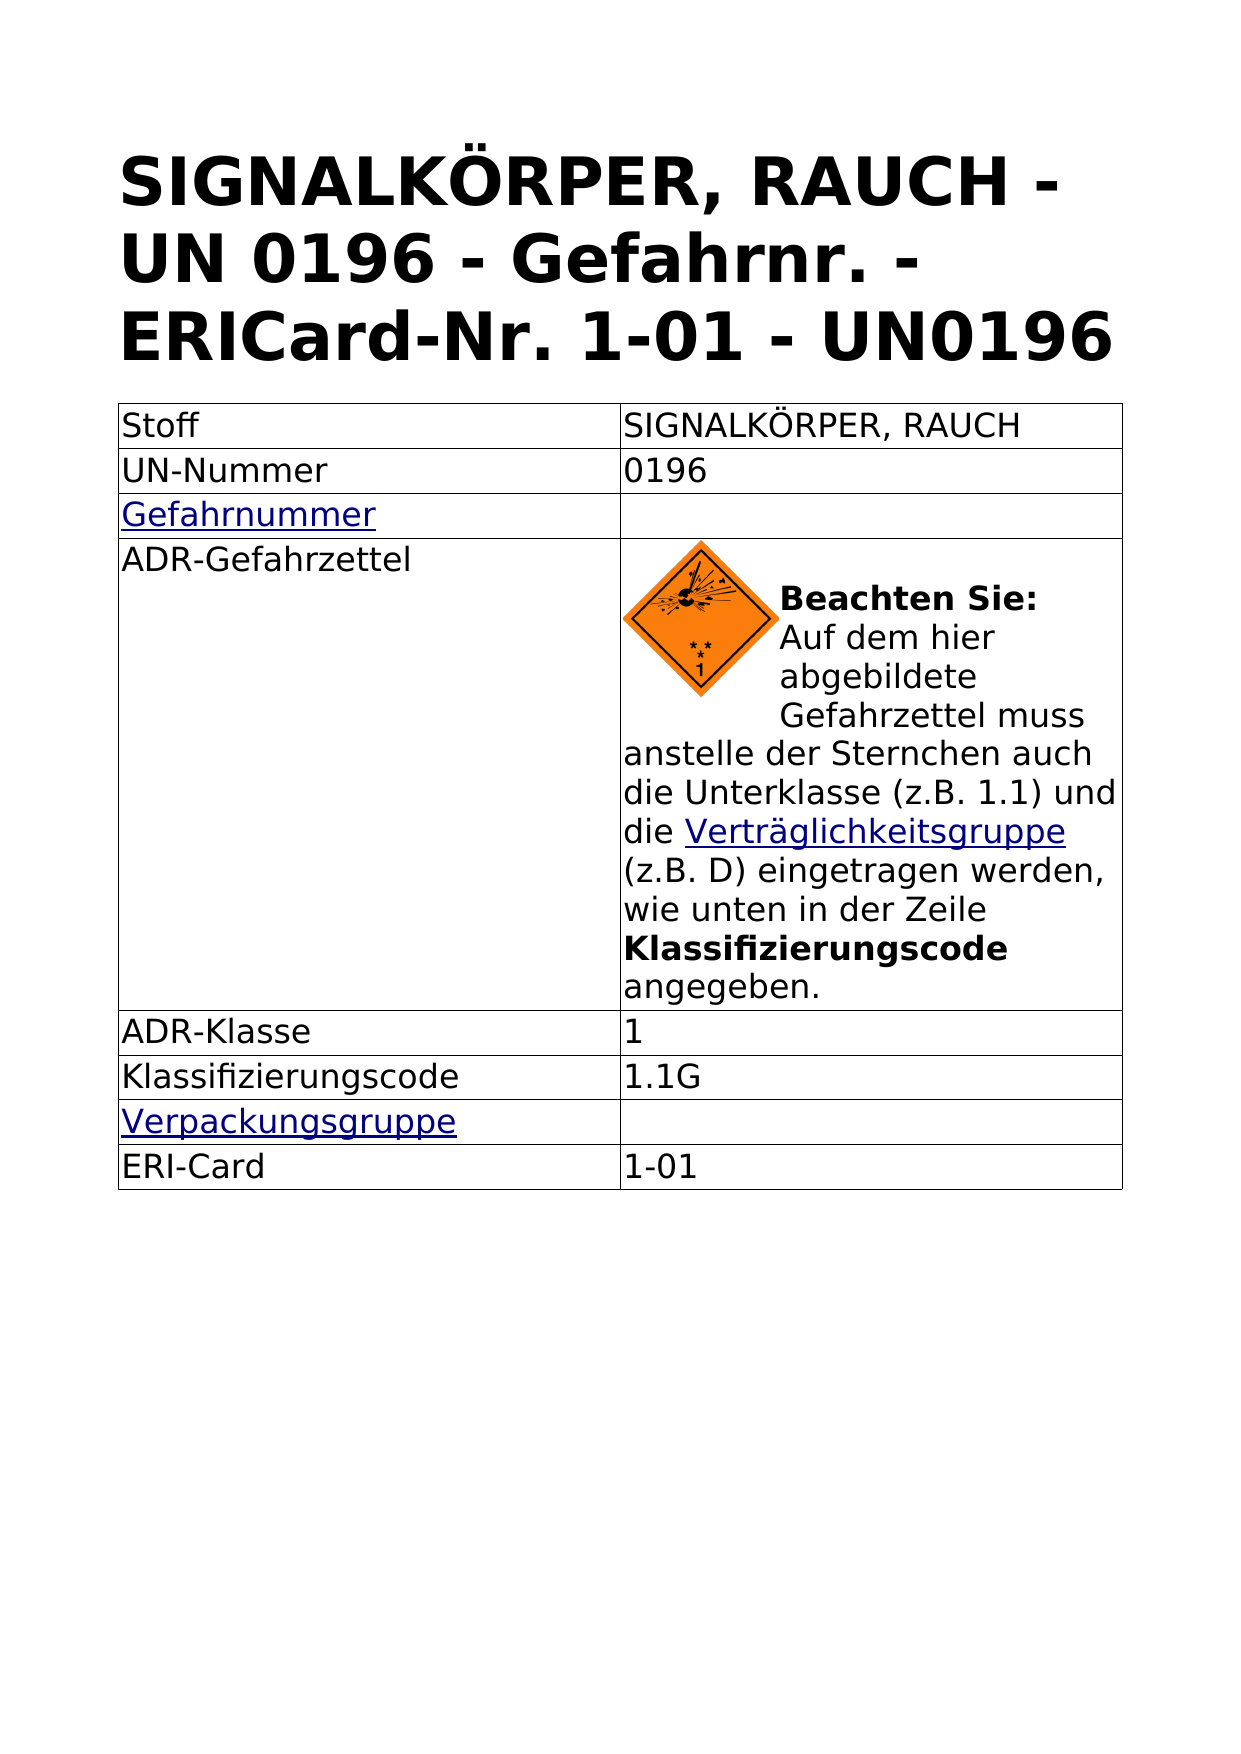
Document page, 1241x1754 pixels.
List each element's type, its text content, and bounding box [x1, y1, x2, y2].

table_cell ADR-Klasse [119, 1011, 620, 1054]
table_cell Beachten Sie: Auf dem hier abgebildete Gefahrzettel muss anstelle der Sternchen auch die Unterklasse (z.B. 1.1) und die Verträglichkeitsgruppe (z.B. D) eingetragen werden, wie unten in der Zeile Klassifizierungscode angegeben. [621, 539, 1122, 1010]
table_cell Gefahrnummer [119, 494, 620, 538]
picture [622, 540, 780, 697]
table_cell Verpackungsgruppe [119, 1100, 620, 1144]
table_cell 1 [621, 1011, 1122, 1054]
table_cell 1-01 [621, 1145, 1122, 1189]
table_cell 0196 [621, 449, 1122, 493]
table_cell UN-Nummer [119, 449, 620, 493]
table_header Stoff [119, 404, 620, 448]
subtitle SIGNALKÖRPER, RAUCH - UN 0196 - Gefahrnr. - ERICard-Nr. 1-01 - UN0196 [118, 143, 1122, 376]
table_cell 1.1G [621, 1056, 1122, 1099]
table_header SIGNALKÖRPER, RAUCH [621, 404, 1122, 448]
table_cell [621, 494, 1122, 538]
table_cell Klassifizierungscode [119, 1056, 620, 1099]
table_cell [621, 1100, 1122, 1144]
table_cell ERI-Card [119, 1145, 620, 1189]
table_cell ADR-Gefahrzettel [119, 539, 620, 1010]
